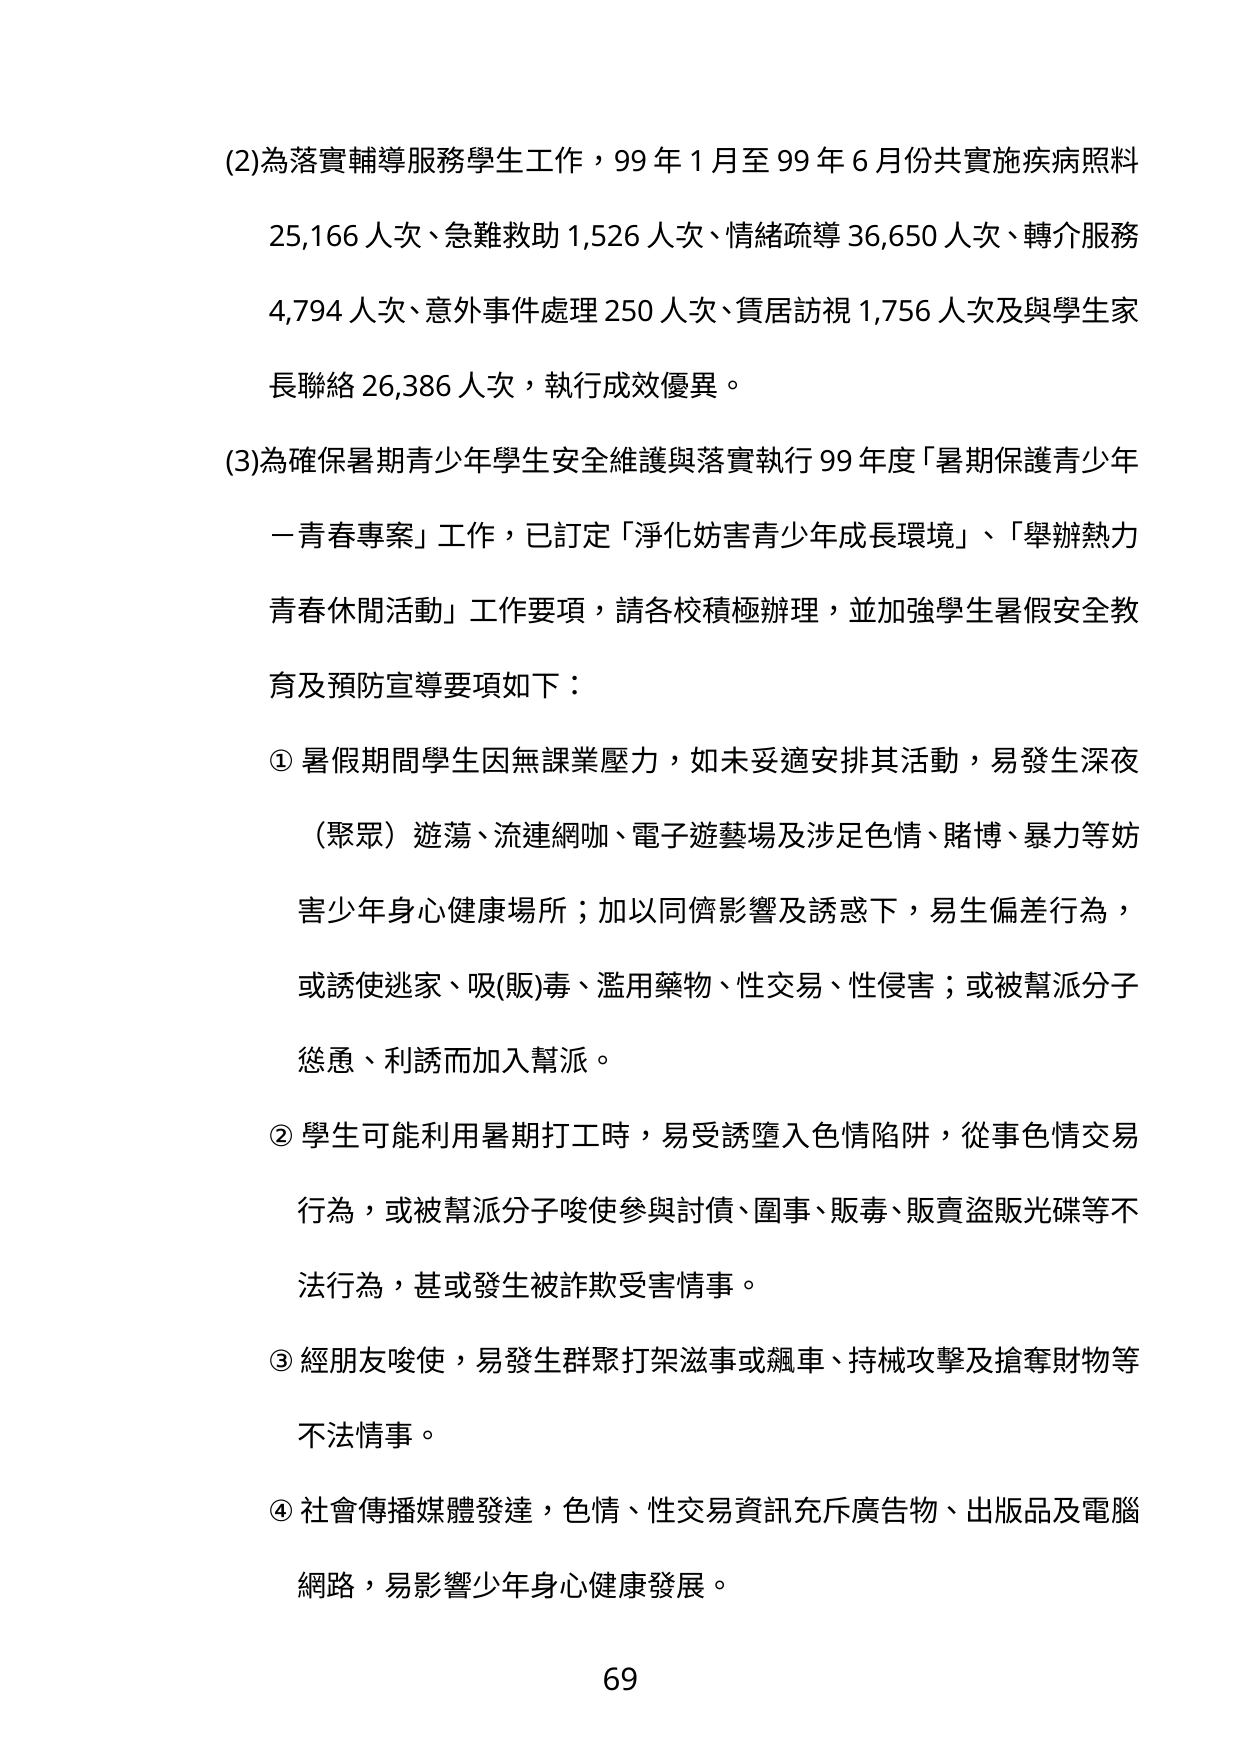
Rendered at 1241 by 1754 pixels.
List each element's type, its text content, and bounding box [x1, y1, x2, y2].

text ③經朋友唆使，易發生群聚打架滋事或飆車、持械攻擊及搶奪財物等不法情事。 [268, 1321, 1140, 1471]
text ②學生可能利用暑期打工時，易受誘墮入色情陷阱，從事色情交易行為，或被幫派分子唆使參與討債、圍事、販毒、販賣盜販光碟等不法行為，甚或發生被詐欺受害情事。 [268, 1096, 1140, 1321]
text ④社會傳播媒體發達，色情、性交易資訊充斥廣告物、出版品及電腦網路，易影響少年身心健康發展。 [268, 1471, 1140, 1621]
text ①暑假期間學生因無課業壓力，如未妥適安排其活動，易發生深夜（聚眾）遊蕩、流連網咖、電子遊藝場及涉足色情、賭博、暴力等妨害少年身心健康場所；加以同儕影響及誘惑下，易生偏差行為，或誘使逃家、吸(販)毒、濫用藥物、性交易、性侵害；或被幫派分子慫恿、利誘而加入幫派。 [268, 721, 1140, 1096]
text (2)為落實輔導服務學生工作，99年1月至99年6月份共實施疾病照料25,166人次、急難救助1,526人次、情緒疏導36,650人次、轉介服務4,794人次、意外事件處理250人次、賃居訪視1,756人次及與學生家長聯絡26,386人次，執行成效優異。 [225, 121, 1140, 421]
text (3)為確保暑期青少年學生安全維護與落實執行99年度「暑期保護青少年－青春專案」工作，已訂定「淨化妨害青少年成長環境」、「舉辦熱力青春休閒活動」工作要項，請各校積極辦理，並加強學生暑假安全教育及預防宣導要項如下： [225, 421, 1140, 721]
